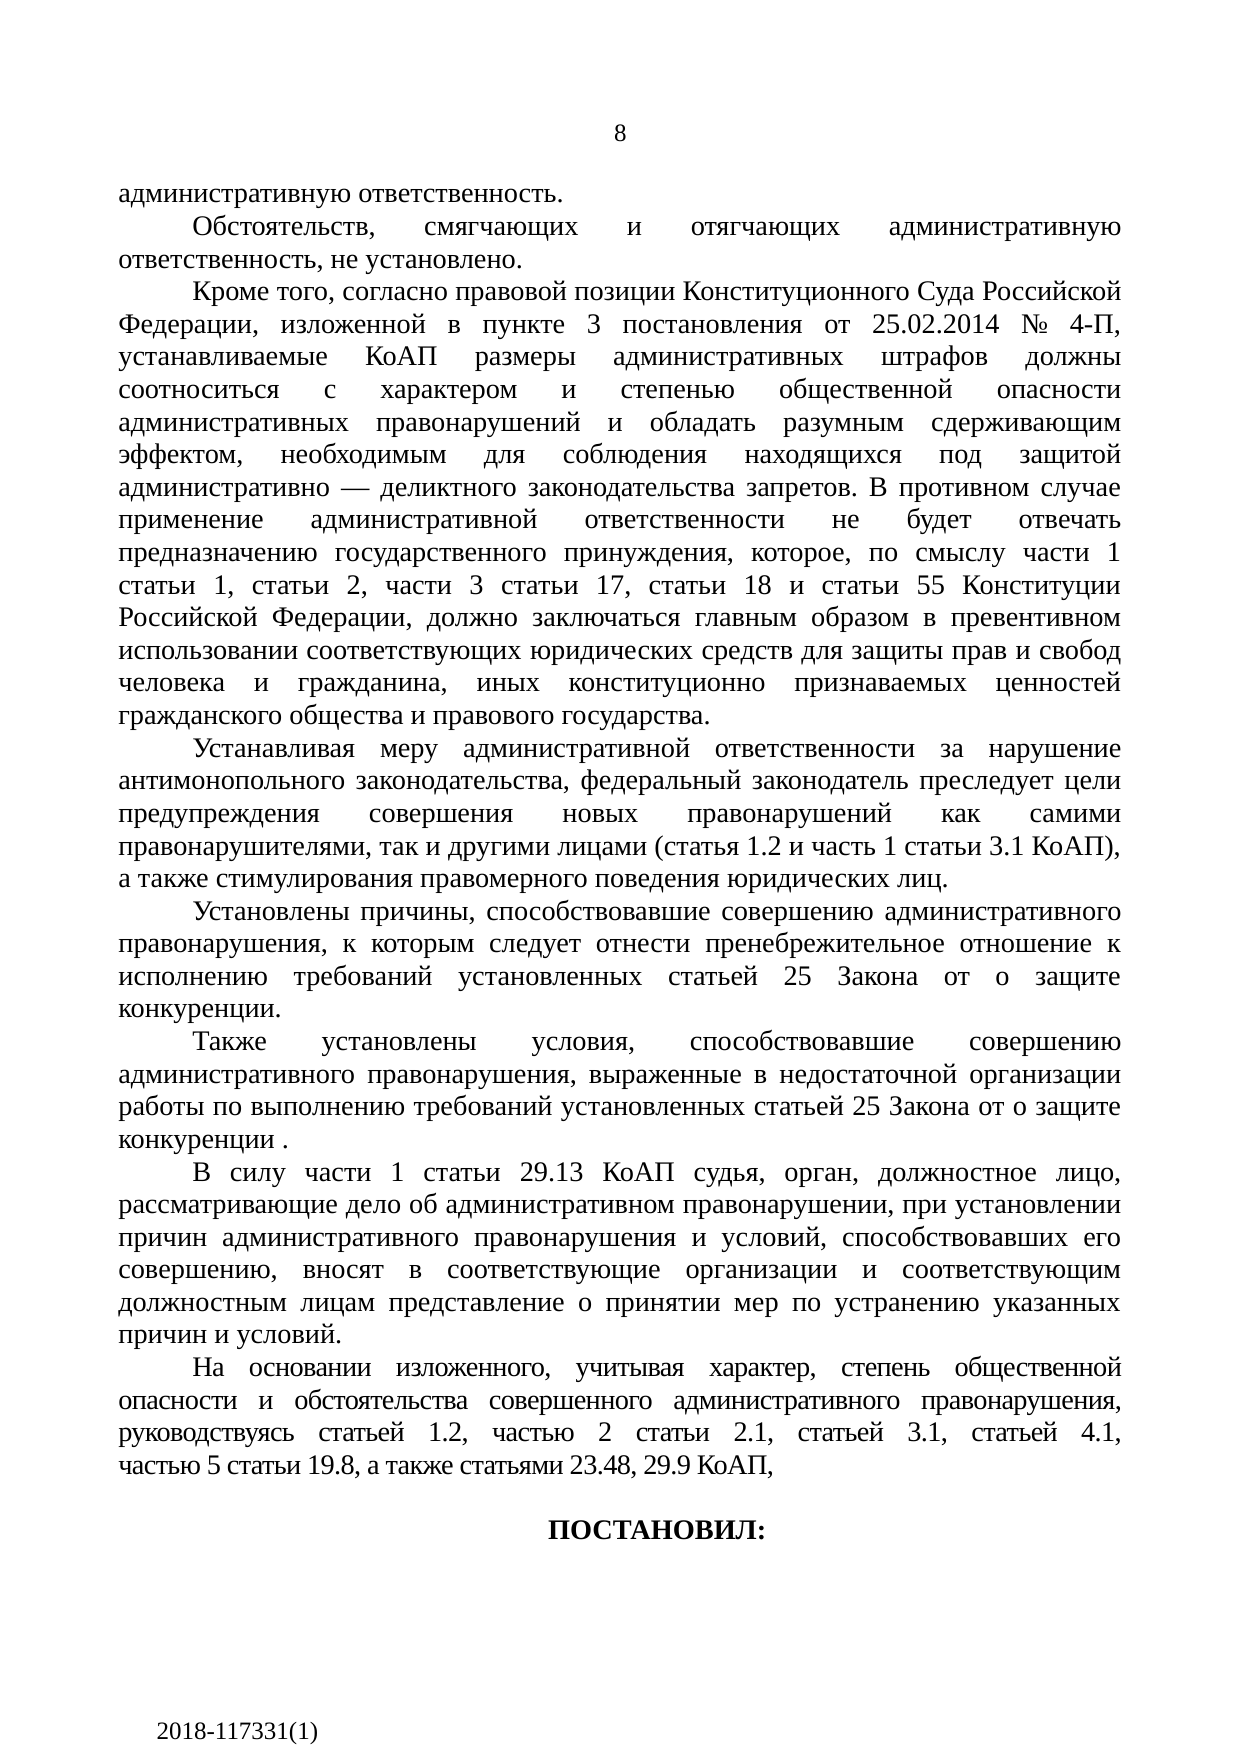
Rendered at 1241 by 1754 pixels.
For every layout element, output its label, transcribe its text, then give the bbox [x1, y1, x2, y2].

text Установлены причины, способствовавшие совершению административного правонарушения, к которым следует отнести пренебрежительное отношение к исполнению требований установленных статьей 25 Закона от о защите конкуренции. [118, 894, 1122, 1024]
text На основании изложенного, учитывая характер, степень общественной опасности и обстоятельства совершенного административного правонарушения, руководствуясь статьей 1.2, частью 2 статьи 2.1, статьей 3.1, статьей 4.1, частью 5 статьи 19.8, а также статьями 23.48, 29.9 КоАП, [118, 1350, 1122, 1481]
text административную ответственность. [118, 176, 1122, 209]
text Обстоятельств, смягчающих и отягчающих административную ответственность, не установлено. [118, 209, 1122, 274]
text ПОСТАНОВИЛ: [118, 1513, 1122, 1546]
text Также установлены условия, способствовавшие совершению административного правонарушения, выраженные в недостаточной организации работы по выполнению требований установленных статьей 25 Закона от о защите конкуренции . [118, 1024, 1122, 1154]
text Устанавливая меру административной ответственности за нарушение антимонопольного законодательства, федеральный законодатель преследует цели предупреждения совершения новых правонарушений как самими правонарушителями, так и другими лицами (статья 1.2 и часть 1 статьи 3.1 КоАП), а также стимулирования правомерного поведения юридических лиц. [118, 731, 1122, 894]
text Кроме того, согласно правовой позиции Конституционного Суда Российской Федерации, изложенной в пункте 3 постановления от 25.02.2014 № 4-П, устанавливаемые КоАП размеры административных штрафов должны соотноситься с характером и степенью общественной опасности административных правонарушений и обладать разумным сдерживающим эффектом, необходимым для соблюдения находящихся под защитой административно — деликтного законодательства запретов. В противном случае применение административной ответственности не будет отвечать предназначению государственного принуждения, которое, по смыслу части 1 статьи 1, статьи 2, части 3 статьи 17, статьи 18 и статьи 55 Конституции Российской Федерации, должно заключаться главным образом в превентивном использовании соответствующих юридических средств для защиты прав и свобод человека и гражданина, иных конституционно признаваемых ценностей гражданского общества и правового государства. [118, 274, 1122, 731]
text В силу части 1 статьи 29.13 КоАП судья, орган, должностное лицо, рассматривающие дело об административном правонарушении, при установлении причин административного правонарушения и условий, способствовавших его совершению, вносят в соответствующие организации и соответствующим должностным лицам представление о принятии мер по устранению указанных причин и условий. [118, 1154, 1122, 1350]
